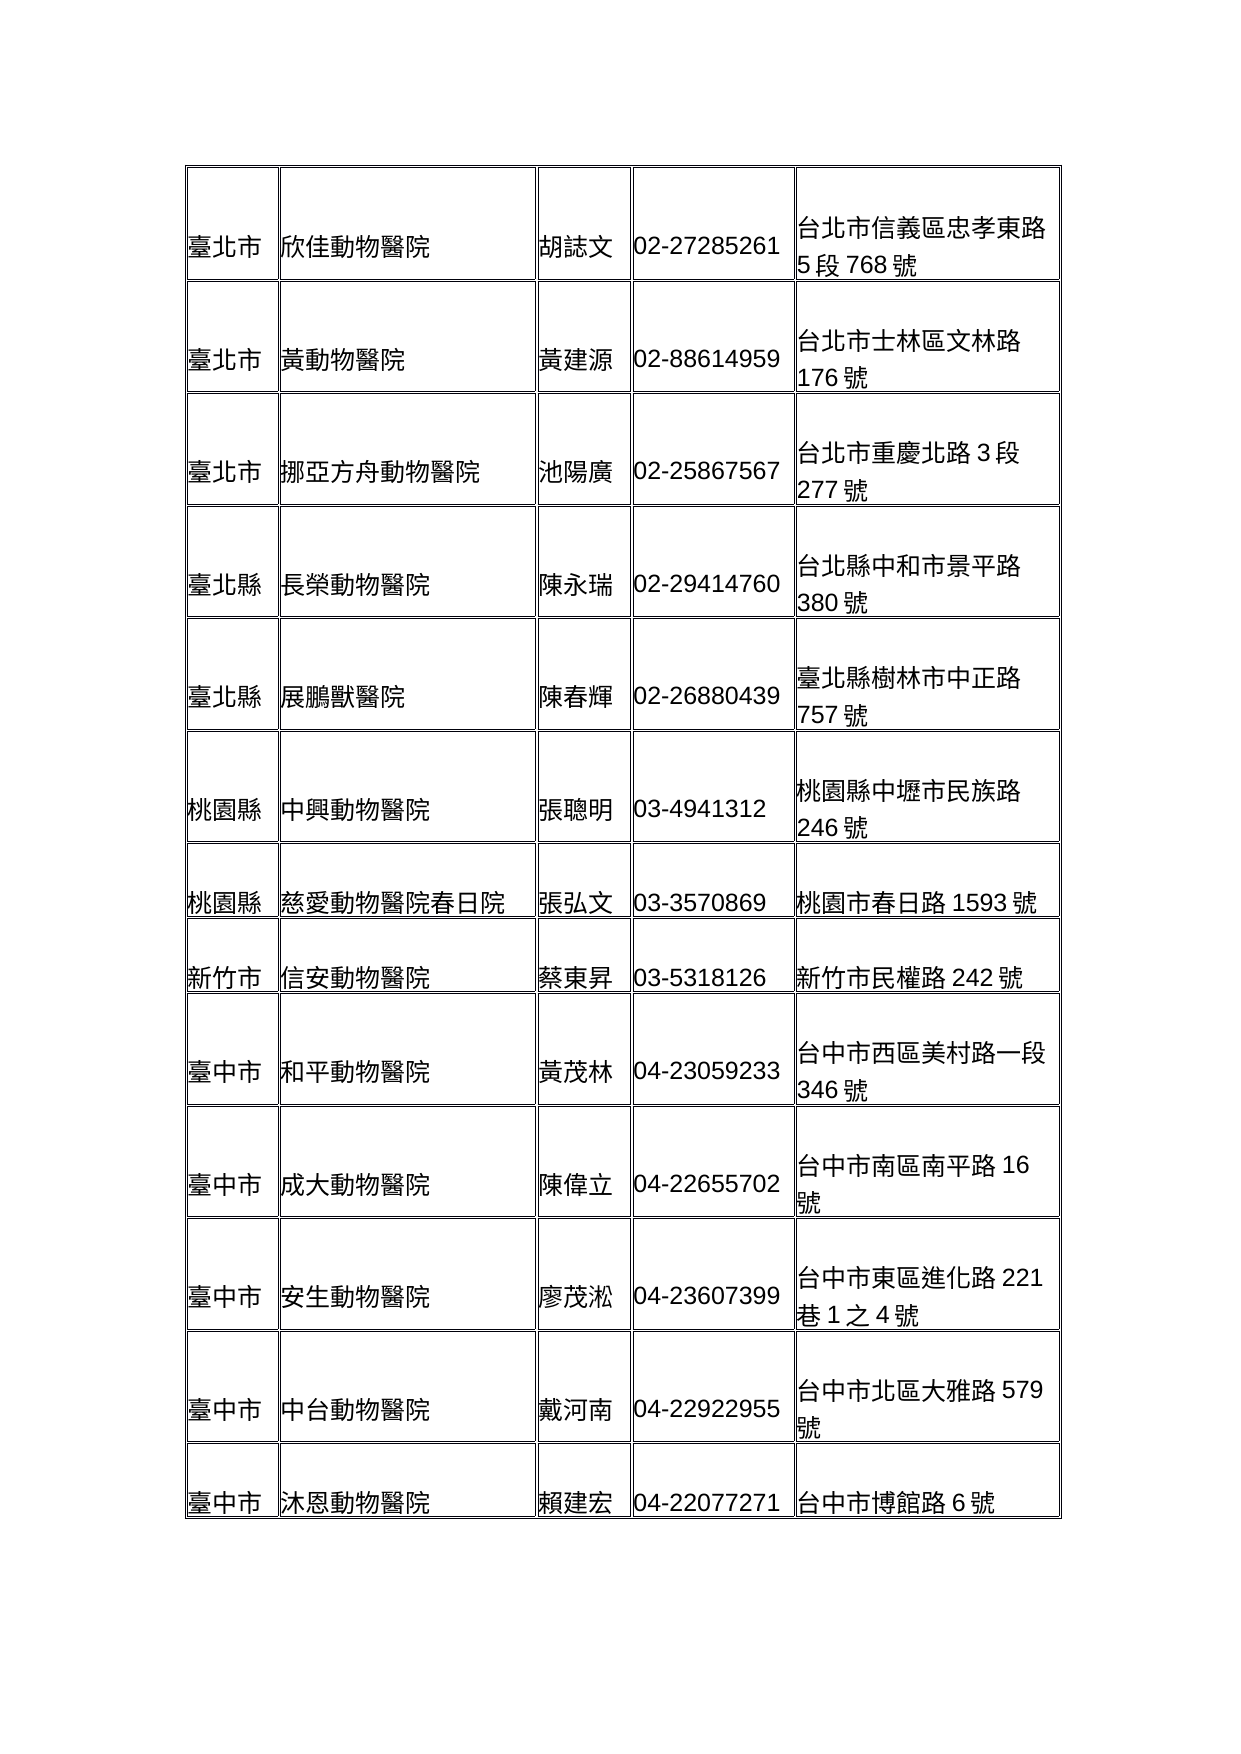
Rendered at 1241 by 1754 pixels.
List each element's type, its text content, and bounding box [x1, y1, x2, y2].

table_cell 成大動物醫院 [281, 1107, 535, 1216]
table_cell 桃園縣中壢市民族路246號 [797, 732, 1059, 841]
table_cell 黃建源 [539, 282, 630, 391]
table_cell 02-29414760 [634, 507, 794, 616]
table_cell 信安動物醫院 [281, 919, 535, 991]
table_cell 陳永瑞 [539, 507, 630, 616]
table_cell 臺北縣 [188, 507, 278, 616]
table_cell 台中市北區大雅路579號 [797, 1332, 1059, 1441]
table_cell 黃茂林 [539, 994, 630, 1103]
table_cell 台中市西區美村路一段346號 [797, 994, 1059, 1103]
table_cell 臺北縣 [188, 619, 278, 728]
table_cell 台北市重慶北路3段277號 [797, 394, 1059, 503]
table_cell 慈愛動物醫院春日院 [281, 844, 535, 916]
table_cell 臺中市 [188, 1219, 278, 1328]
table_cell 池陽廣 [539, 394, 630, 503]
table_cell 蔡東昇 [539, 919, 630, 991]
table_cell 黃動物醫院 [281, 282, 535, 391]
table_cell 臺中市 [188, 1444, 278, 1516]
table_cell 02-27285261 [634, 168, 794, 278]
table_cell 台中市南區南平路16號 [797, 1107, 1059, 1216]
table_cell 中興動物醫院 [281, 732, 535, 841]
table_cell 廖茂淞 [539, 1219, 630, 1328]
table_cell 臺中市 [188, 1332, 278, 1441]
table_cell 04-23607399 [634, 1219, 794, 1328]
table_cell 沐恩動物醫院 [281, 1444, 535, 1516]
table_cell 台中市博館路6號 [797, 1444, 1059, 1516]
table_cell 桃園縣 [188, 732, 278, 841]
table_cell 欣佳動物醫院 [281, 168, 535, 278]
table_cell 03-5318126 [634, 919, 794, 991]
table_cell 臺北市 [188, 394, 278, 503]
table_cell 04-22655702 [634, 1107, 794, 1216]
table_cell 臺中市 [188, 1107, 278, 1216]
table_cell 03-3570869 [634, 844, 794, 916]
table_cell 02-25867567 [634, 394, 794, 503]
table_cell 02-26880439 [634, 619, 794, 728]
table_cell 張弘文 [539, 844, 630, 916]
table_cell 張聰明 [539, 732, 630, 841]
table_cell 台北市信義區忠孝東路5段768號 [797, 168, 1059, 278]
table_cell 04-23059233 [634, 994, 794, 1103]
table_cell 臺中市 [188, 994, 278, 1103]
table_cell 桃園縣 [188, 844, 278, 916]
table_cell 04-22077271 [634, 1444, 794, 1516]
table_cell 新竹市 [188, 919, 278, 991]
table_cell 台中市東區進化路221巷1之4號 [797, 1219, 1059, 1328]
table_cell 臺北市 [188, 282, 278, 391]
table_cell 陳春輝 [539, 619, 630, 728]
table_cell 胡誌文 [539, 168, 630, 278]
table_cell 台北縣中和市景平路380號 [797, 507, 1059, 616]
table_cell 賴建宏 [539, 1444, 630, 1516]
table_cell 和平動物醫院 [281, 994, 535, 1103]
table_cell 03-4941312 [634, 732, 794, 841]
table_cell 臺北縣樹林市中正路757號 [797, 619, 1059, 728]
table_cell 戴河南 [539, 1332, 630, 1441]
table_cell 中台動物醫院 [281, 1332, 535, 1441]
table_cell 安生動物醫院 [281, 1219, 535, 1328]
table_cell 陳偉立 [539, 1107, 630, 1216]
table_cell 新竹市民權路242號 [797, 919, 1059, 991]
table_cell 02-88614959 [634, 282, 794, 391]
table_cell 04-22922955 [634, 1332, 794, 1441]
table_cell 挪亞方舟動物醫院 [281, 394, 535, 503]
table_cell 台北市士林區文林路176號 [797, 282, 1059, 391]
table_cell 臺北市 [188, 168, 278, 278]
table_cell 桃園市春日路1593號 [797, 844, 1059, 916]
table_cell 長榮動物醫院 [281, 507, 535, 616]
table_cell 展鵬獸醫院 [281, 619, 535, 728]
